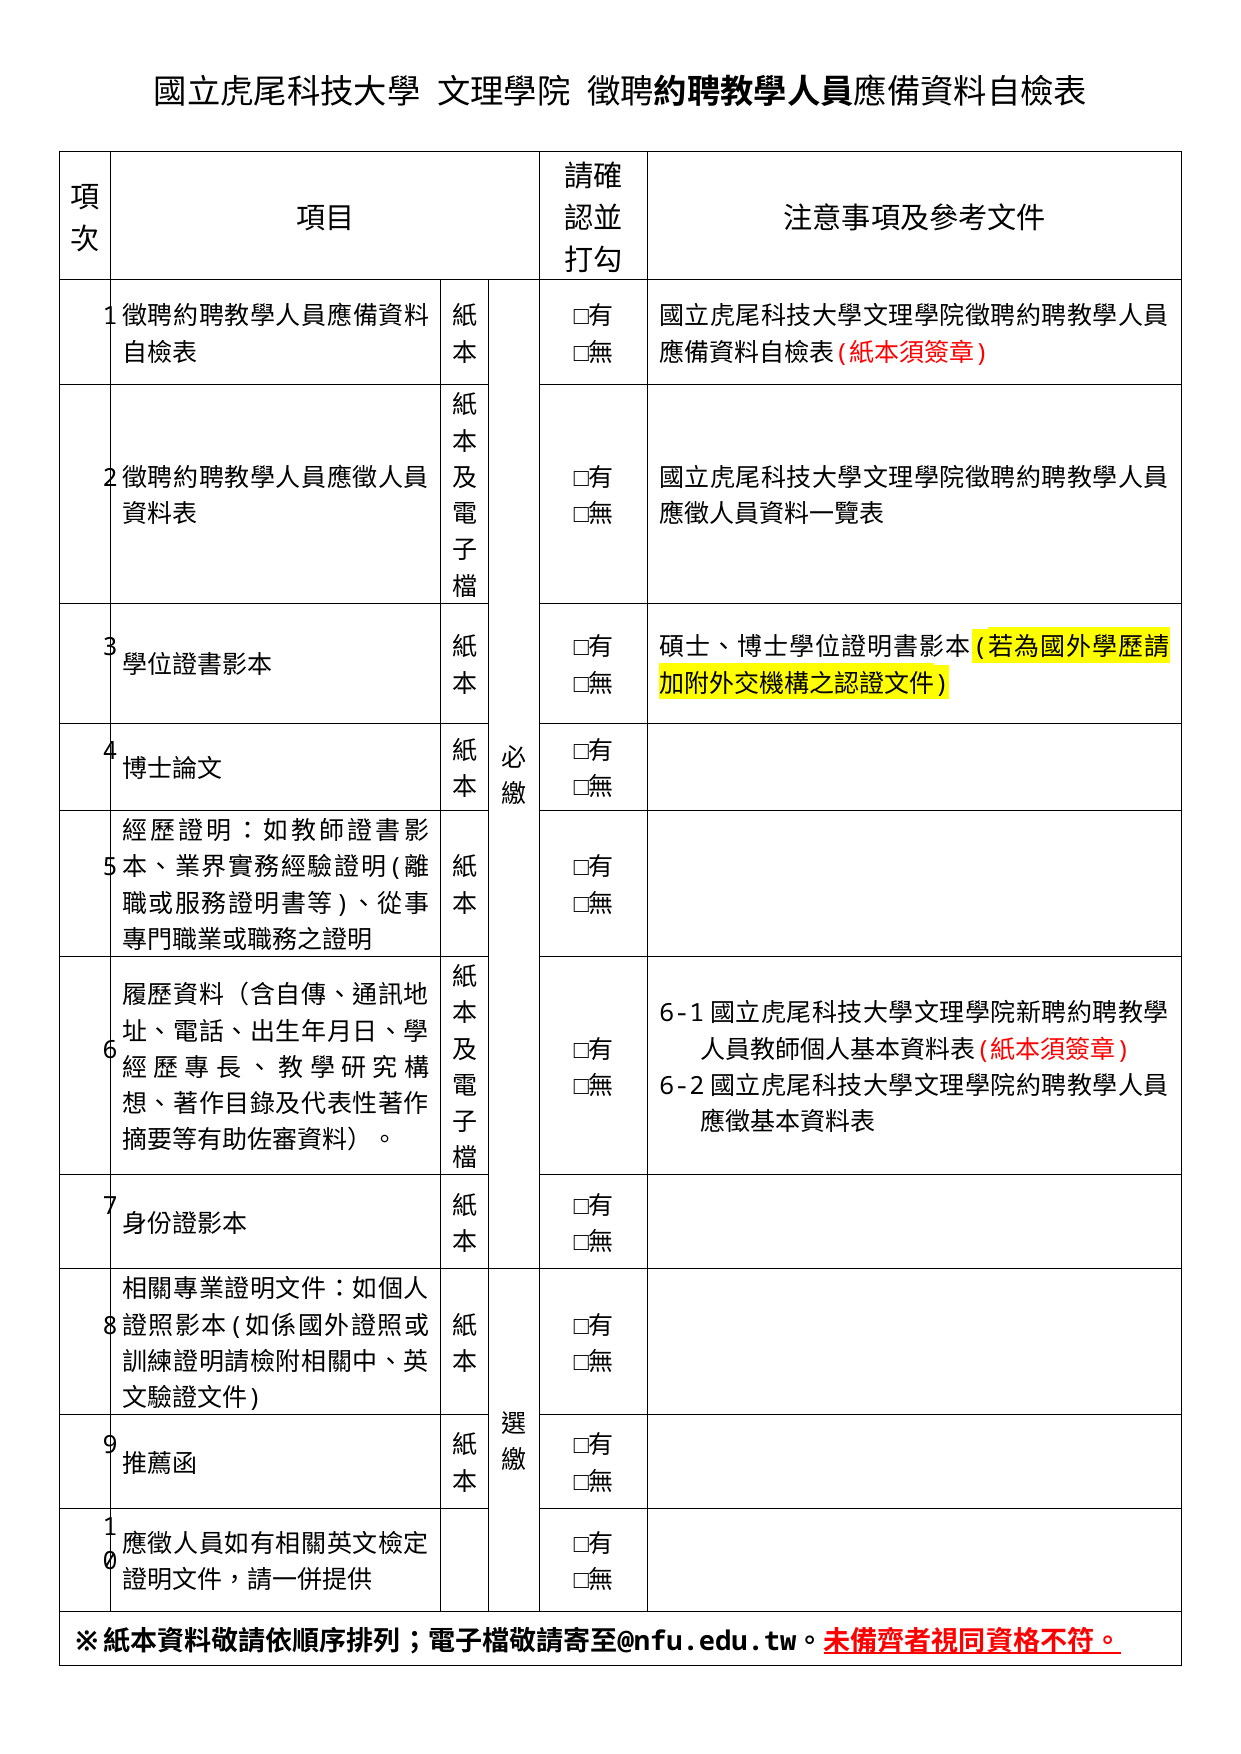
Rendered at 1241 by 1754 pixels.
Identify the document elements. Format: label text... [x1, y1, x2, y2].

table_cell [60, 1509, 110, 1611]
table_cell □有 □無 [540, 1509, 647, 1611]
table_cell 必繳 [489, 280, 539, 1268]
table_cell [60, 957, 110, 1174]
table_cell 推薦函 [111, 1415, 440, 1507]
table_cell □有 □無 [540, 957, 647, 1174]
table_cell 紙本 [441, 1415, 488, 1507]
table_cell □有 □無 [540, 1175, 647, 1268]
table_cell [60, 1269, 110, 1414]
table_cell □有 □無 [540, 1415, 647, 1507]
table_cell 履歷資料（含自傳、通訊地址、電話、出生年月日、學經歷專長、教學研究構 想、著作目錄及代表性著作摘要等有助佐審資料）。 [111, 957, 440, 1174]
table_cell 紙本 [441, 1175, 488, 1268]
table_cell 國立虎尾科技大學文理學院徵聘約聘教學人員應徵人員資料一覽表 [648, 385, 1181, 602]
table_cell □有 □無 [540, 1269, 647, 1414]
table_cell 國立虎尾科技大學文理學院徵聘約聘教學人員應備資料自檢表(紙本須簽章) [648, 280, 1181, 384]
table_cell 應徵人員如有相關英文檢定證明文件，請一併提供 [111, 1509, 440, 1611]
table_cell [648, 811, 1181, 956]
table_header 項目 [111, 152, 539, 279]
table_cell [60, 280, 110, 384]
table_cell 徵聘約聘教學人員應徵人員資料表 [111, 385, 440, 602]
table_cell 選繳 [489, 1269, 539, 1611]
table_cell 紙本 [441, 724, 488, 809]
table_cell 6-1國立虎尾科技大學文理學院新聘約聘教學人員教師個人基本資料表(紙本須簽章) 6-2國立虎尾科技大學文理學院約聘教學人員應徵基本資料表 [648, 957, 1181, 1174]
text 國立虎尾科技大學 文理學院 徵聘約聘教學人員應備資料自檢表 [59, 64, 1181, 113]
table_cell [648, 1415, 1181, 1507]
table_cell [60, 811, 110, 956]
table_cell ※紙本資料敬請依順序排列；電子檔敬請寄至@nfu.edu.tw。未備齊者視同資格不符。 [60, 1612, 1181, 1665]
table_cell [648, 1509, 1181, 1611]
table_cell [60, 385, 110, 602]
table_cell 紙本及電子檔 [441, 957, 488, 1174]
table_cell 相關專業證明文件：如個人證照影本(如係國外證照或訓練證明請檢附相關中、英文驗證文件) [111, 1269, 440, 1414]
table_cell 經歷證明：如教師證書影本、業界實務經驗證明(離職或服務證明書等)、從事專門職業或職務之證明 [111, 811, 440, 956]
table_cell [60, 604, 110, 722]
table_cell [648, 1175, 1181, 1268]
table_cell □有 □無 [540, 604, 647, 722]
table_cell 博士論文 [111, 724, 440, 809]
table_cell [60, 1415, 110, 1507]
table_cell 學位證書影本 [111, 604, 440, 722]
table_cell 徵聘約聘教學人員應備資料自檢表 [111, 280, 440, 384]
table_header 項次 [60, 152, 110, 279]
table_cell [441, 1509, 488, 1611]
table_cell [648, 1269, 1181, 1414]
table_cell 紙本 [441, 604, 488, 722]
table_cell □有 □無 [540, 811, 647, 956]
table_cell 碩士、博士學位證明書影本(若為國外學歷請加附外交機構之認證文件) [648, 604, 1181, 722]
table_cell □有 □無 [540, 385, 647, 602]
table_cell 紙本 [441, 1269, 488, 1414]
table_cell 身份證影本 [111, 1175, 440, 1268]
table_header 請確認並打勾 [540, 152, 647, 279]
table_cell 紙本 [441, 280, 488, 384]
table_cell [60, 724, 110, 809]
table_cell 紙本 [441, 811, 488, 956]
table_cell [60, 1175, 110, 1268]
table_cell □有 □無 [540, 724, 647, 809]
table_cell □有 □無 [540, 280, 647, 384]
table_cell 紙本及電子檔 [441, 385, 488, 602]
table_cell [106, 1553, 110, 1563]
table_header 注意事項及參考文件 [648, 152, 1181, 279]
table_cell [648, 724, 1181, 809]
